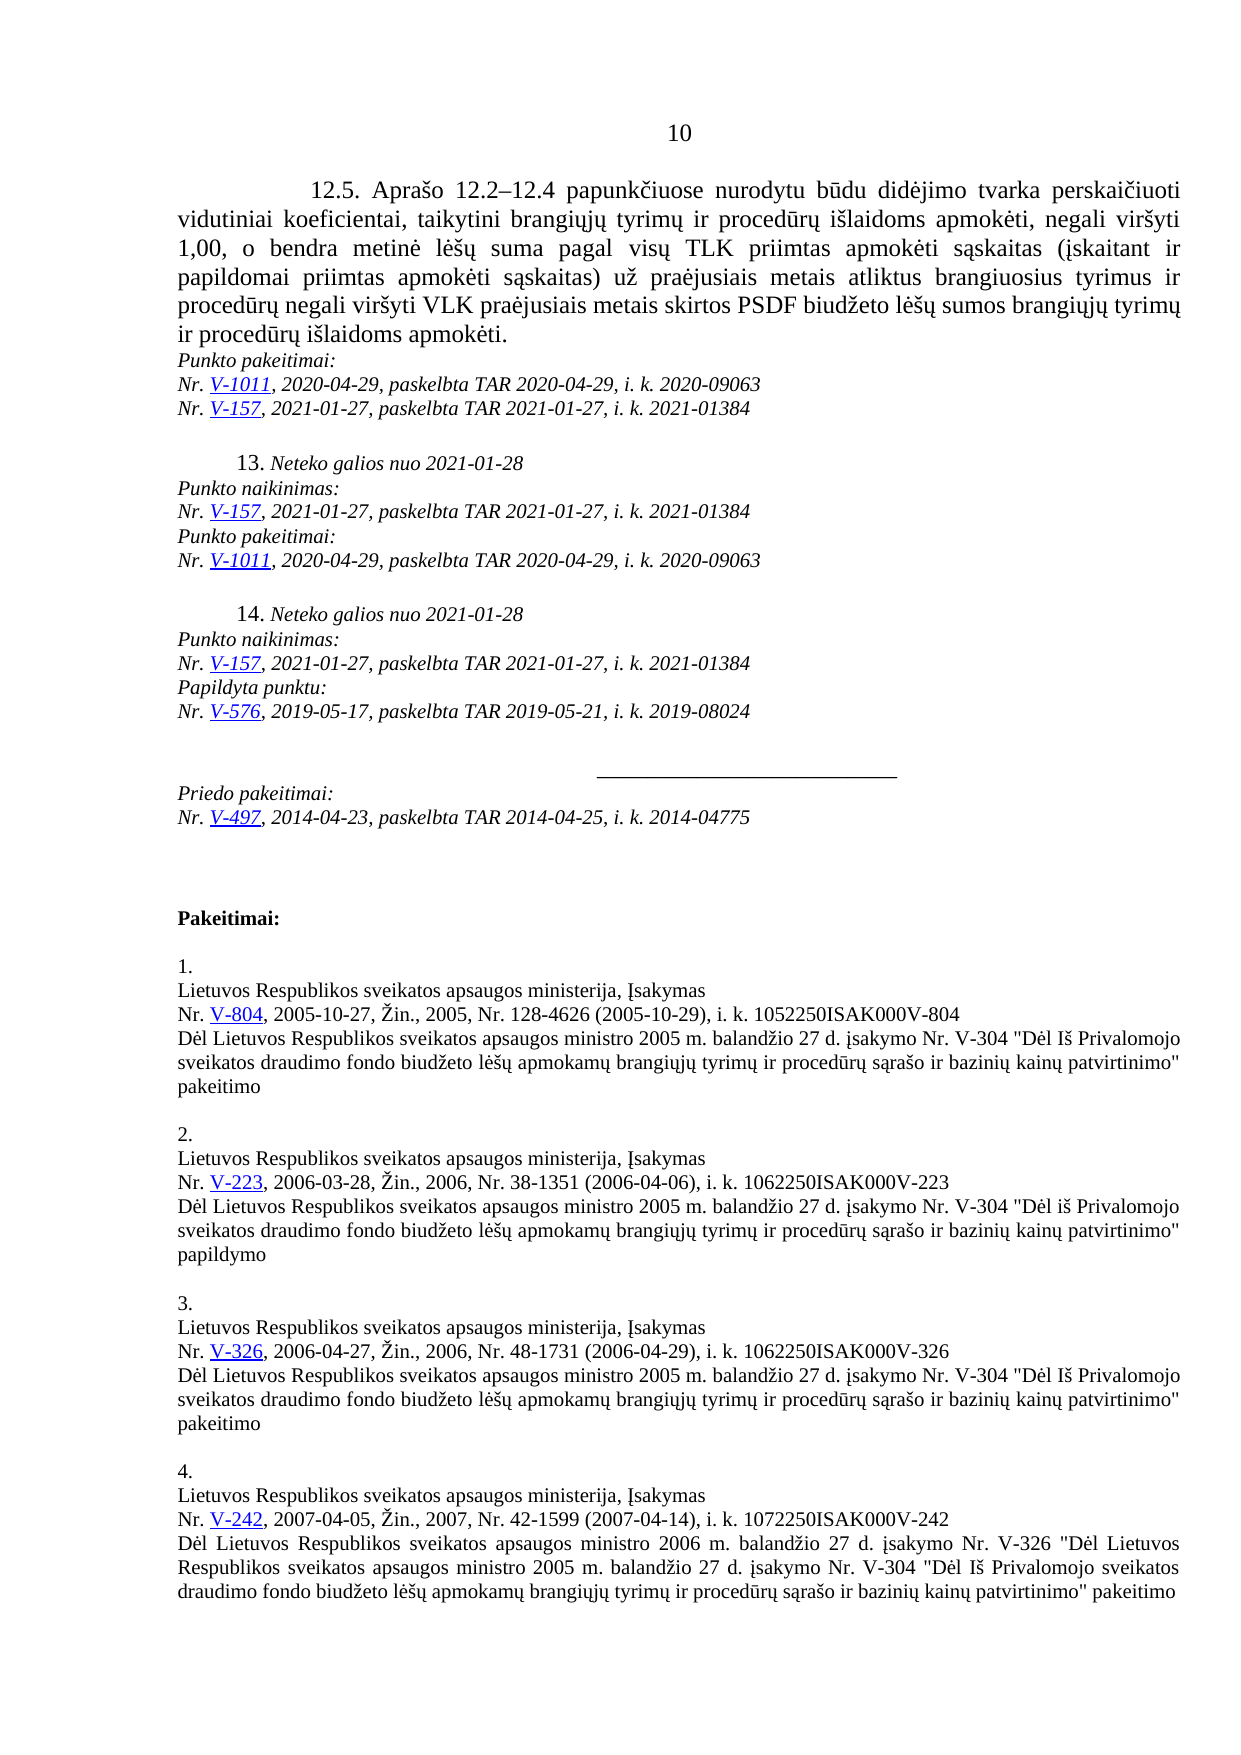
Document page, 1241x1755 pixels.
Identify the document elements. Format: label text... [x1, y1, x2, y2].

text Priedo pakeitimai: [177, 781, 1181, 804]
text Dėl Lietuvos Respublikos sveikatos apsaugos ministro 2005 m. balandžio 27 d. įsakymo Nr. V-304 "Dėl Iš Privalomojo sveikatos draudimo fondo biudžeto lėšų apmokamų brangiųjų tyrimų ir procedūrų sąrašo ir bazinių kainų patvirtinimo" pakeitimo [177, 1363, 1181, 1435]
text Nr. V-576, 2019-05-17, paskelbta TAR 2019-05-21, i. k. 2019-08024 [177, 699, 1181, 723]
text Dėl Lietuvos Respublikos sveikatos apsaugos ministro 2005 m. balandžio 27 d. įsakymo Nr. V-304 "Dėl Iš Privalomojo sveikatos draudimo fondo biudžeto lėšų apmokamų brangiųjų tyrimų ir procedūrų sąrašo ir bazinių kainų patvirtinimo" pakeitimo [177, 1026, 1181, 1098]
text 2. [177, 1122, 1181, 1146]
text Nr. V-242, 2007-04-05, Žin., 2007, Nr. 42-1599 (2007-04-14), i. k. 1072250ISAK000V-242 [177, 1507, 1181, 1531]
text Lietuvos Respublikos sveikatos apsaugos ministerija, Įsakymas [177, 1483, 1181, 1507]
text Nr. V-804, 2005-10-27, Žin., 2005, Nr. 128-4626 (2005-10-29), i. k. 1052250ISAK000V-804 [177, 1002, 1181, 1026]
text 12.5. Aprašo 12.2–12.4 papunkčiuose nurodytu būdu didėjimo tvarka perskaičiuoti vidutiniai koeficientai, taikytini brangiųjų tyrimų ir procedūrų išlaidoms apmokėti, negali viršyti 1,00, o bendra metinė lėšų suma pagal visų TLK priimtas apmokėti sąskaitas (įskaitant ir papildomai priimtas apmokėti sąskaitas) už praėjusiais metais atliktus brangiuosius tyrimus ir procedūrų negali viršyti VLK praėjusiais metais skirtos PSDF biudžeto lėšų sumos brangiųjų tyrimų ir procedūrų išlaidoms apmokėti. [177, 176, 1181, 348]
text Nr. V-1011, 2020-04-29, paskelbta TAR 2020-04-29, i. k. 2020-09063 [177, 372, 1181, 396]
text Punkto pakeitimai: [177, 348, 1181, 372]
text Pakeitimai: [177, 906, 1181, 929]
text Nr. V-326, 2006-04-27, Žin., 2006, Nr. 48-1731 (2006-04-29), i. k. 1062250ISAK000V-326 [177, 1339, 1181, 1363]
text Lietuvos Respublikos sveikatos apsaugos ministerija, Įsakymas [177, 1314, 1181, 1339]
text Papildyta punktu: [177, 675, 1181, 699]
text Lietuvos Respublikos sveikatos apsaugos ministerija, Įsakymas [177, 978, 1181, 1002]
text 1. [177, 954, 1181, 978]
text 14. Neteko galios nuo 2021-01-28 [177, 600, 1181, 627]
text ________________________ [177, 752, 1181, 781]
text Nr. V-157, 2021-01-27, paskelbta TAR 2021-01-27, i. k. 2021-01384 [177, 499, 1181, 523]
text Punkto naikinimas: [177, 475, 1181, 499]
text Nr. V-1011, 2020-04-29, paskelbta TAR 2020-04-29, i. k. 2020-09063 [177, 548, 1181, 572]
text Punkto naikinimas: [177, 627, 1181, 651]
text Lietuvos Respublikos sveikatos apsaugos ministerija, Įsakymas [177, 1146, 1181, 1170]
text Punkto pakeitimai: [177, 523, 1181, 548]
text 3. [177, 1291, 1181, 1314]
text 4. [177, 1459, 1181, 1483]
text Dėl Lietuvos Respublikos sveikatos apsaugos ministro 2005 m. balandžio 27 d. įsakymo Nr. V-304 "Dėl iš Privalomojo sveikatos draudimo fondo biudžeto lėšų apmokamų brangiųjų tyrimų ir procedūrų sąrašo ir bazinių kainų patvirtinimo" papildymo [177, 1194, 1181, 1266]
text Nr. V-157, 2021-01-27, paskelbta TAR 2021-01-27, i. k. 2021-01384 [177, 651, 1181, 675]
text Dėl Lietuvos Respublikos sveikatos apsaugos ministro 2006 m. balandžio 27 d. įsakymo Nr. V-326 "Dėl Lietuvos Respublikos sveikatos apsaugos ministro 2005 m. balandžio 27 d. įsakymo Nr. V-304 "Dėl Iš Privalomojo sveikatos draudimo fondo biudžeto lėšų apmokamų brangiųjų tyrimų ir procedūrų sąrašo ir bazinių kainų patvirtinimo" pakeitimo [177, 1531, 1181, 1603]
text Nr. V-497, 2014-04-23, paskelbta TAR 2014-04-25, i. k. 2014-04775 [177, 804, 1181, 829]
text Nr. V-157, 2021-01-27, paskelbta TAR 2021-01-27, i. k. 2021-01384 [177, 396, 1181, 420]
text Nr. V-223, 2006-03-28, Žin., 2006, Nr. 38-1351 (2006-04-06), i. k. 1062250ISAK000V-223 [177, 1170, 1181, 1194]
text 13. Neteko galios nuo 2021-01-28 [177, 449, 1181, 475]
